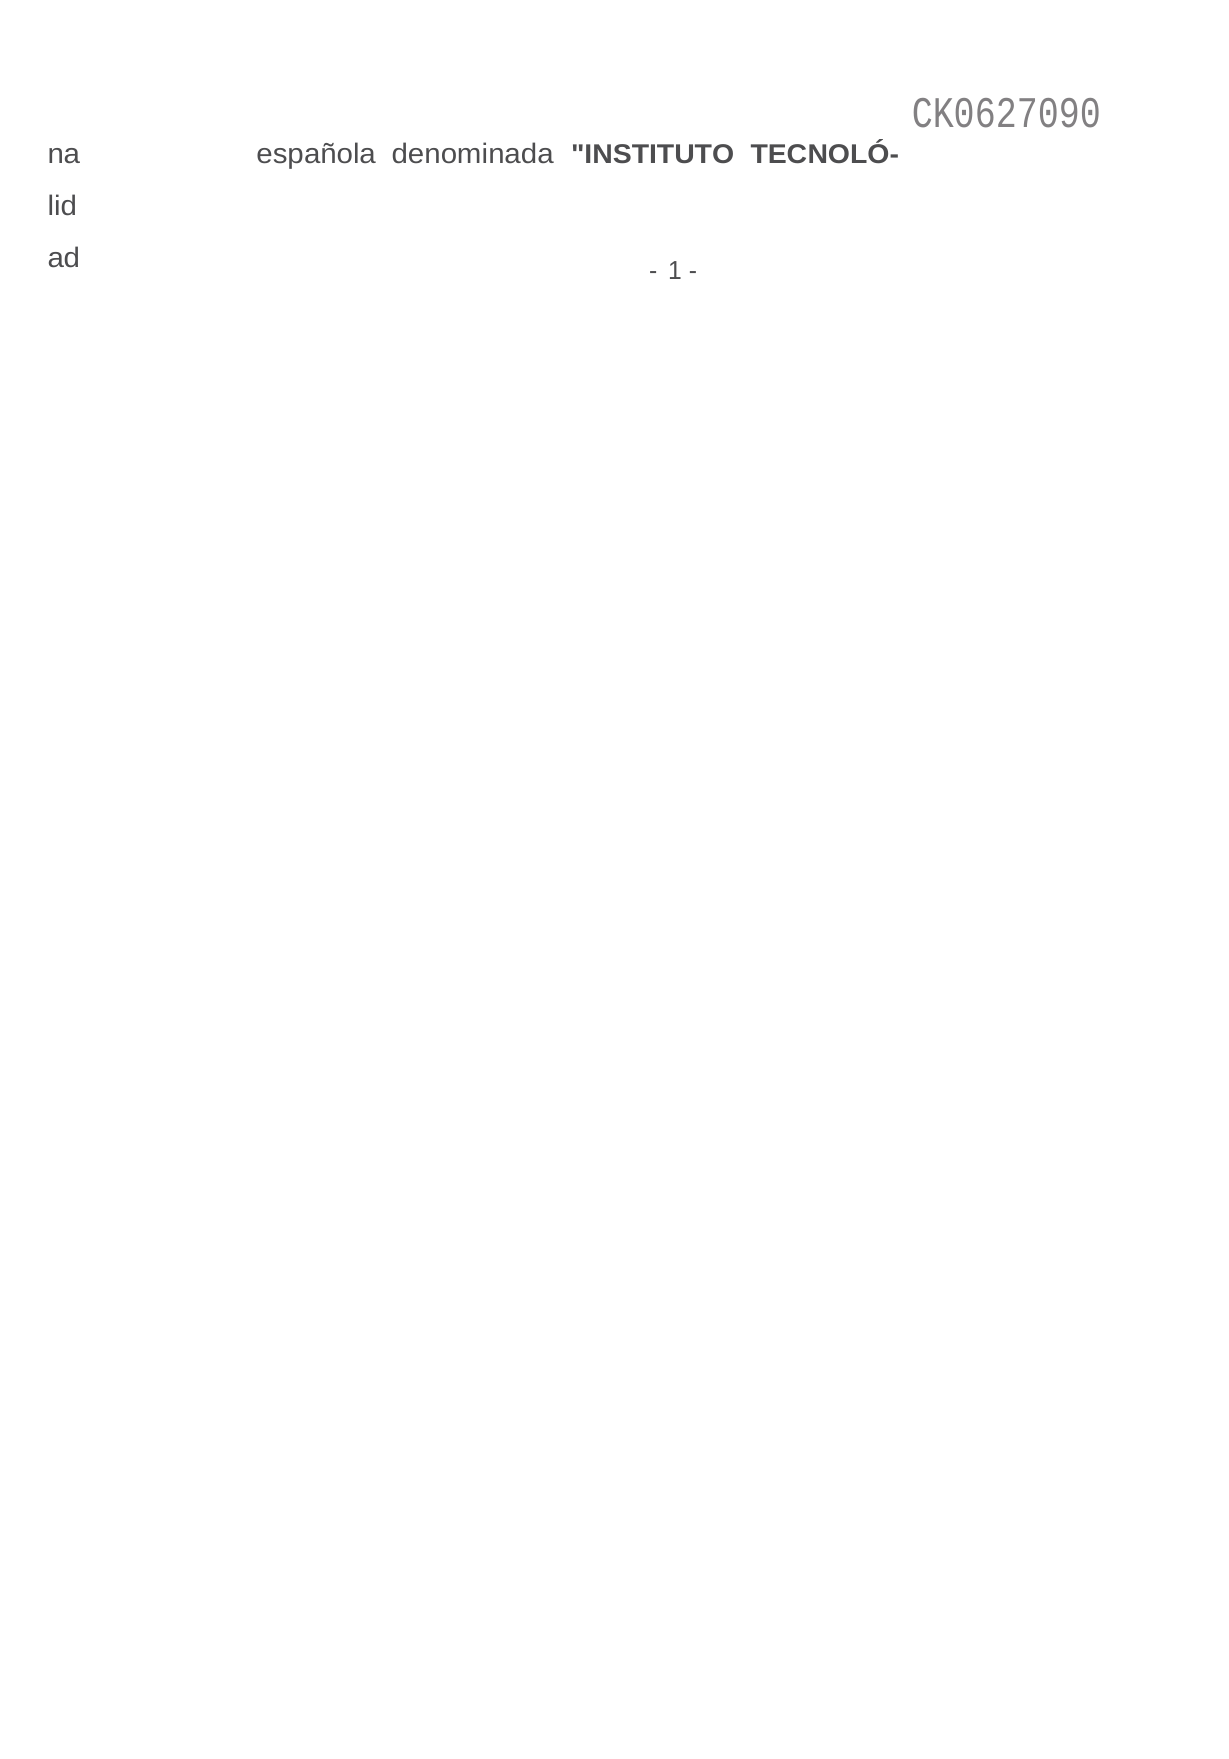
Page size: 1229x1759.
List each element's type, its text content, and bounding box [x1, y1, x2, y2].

text nalidad [46, 137, 82, 273]
subtitle - 1 - [251, 255, 1095, 285]
text española denominada "INSTITUTO TECNOLÓ- [255, 137, 1014, 170]
